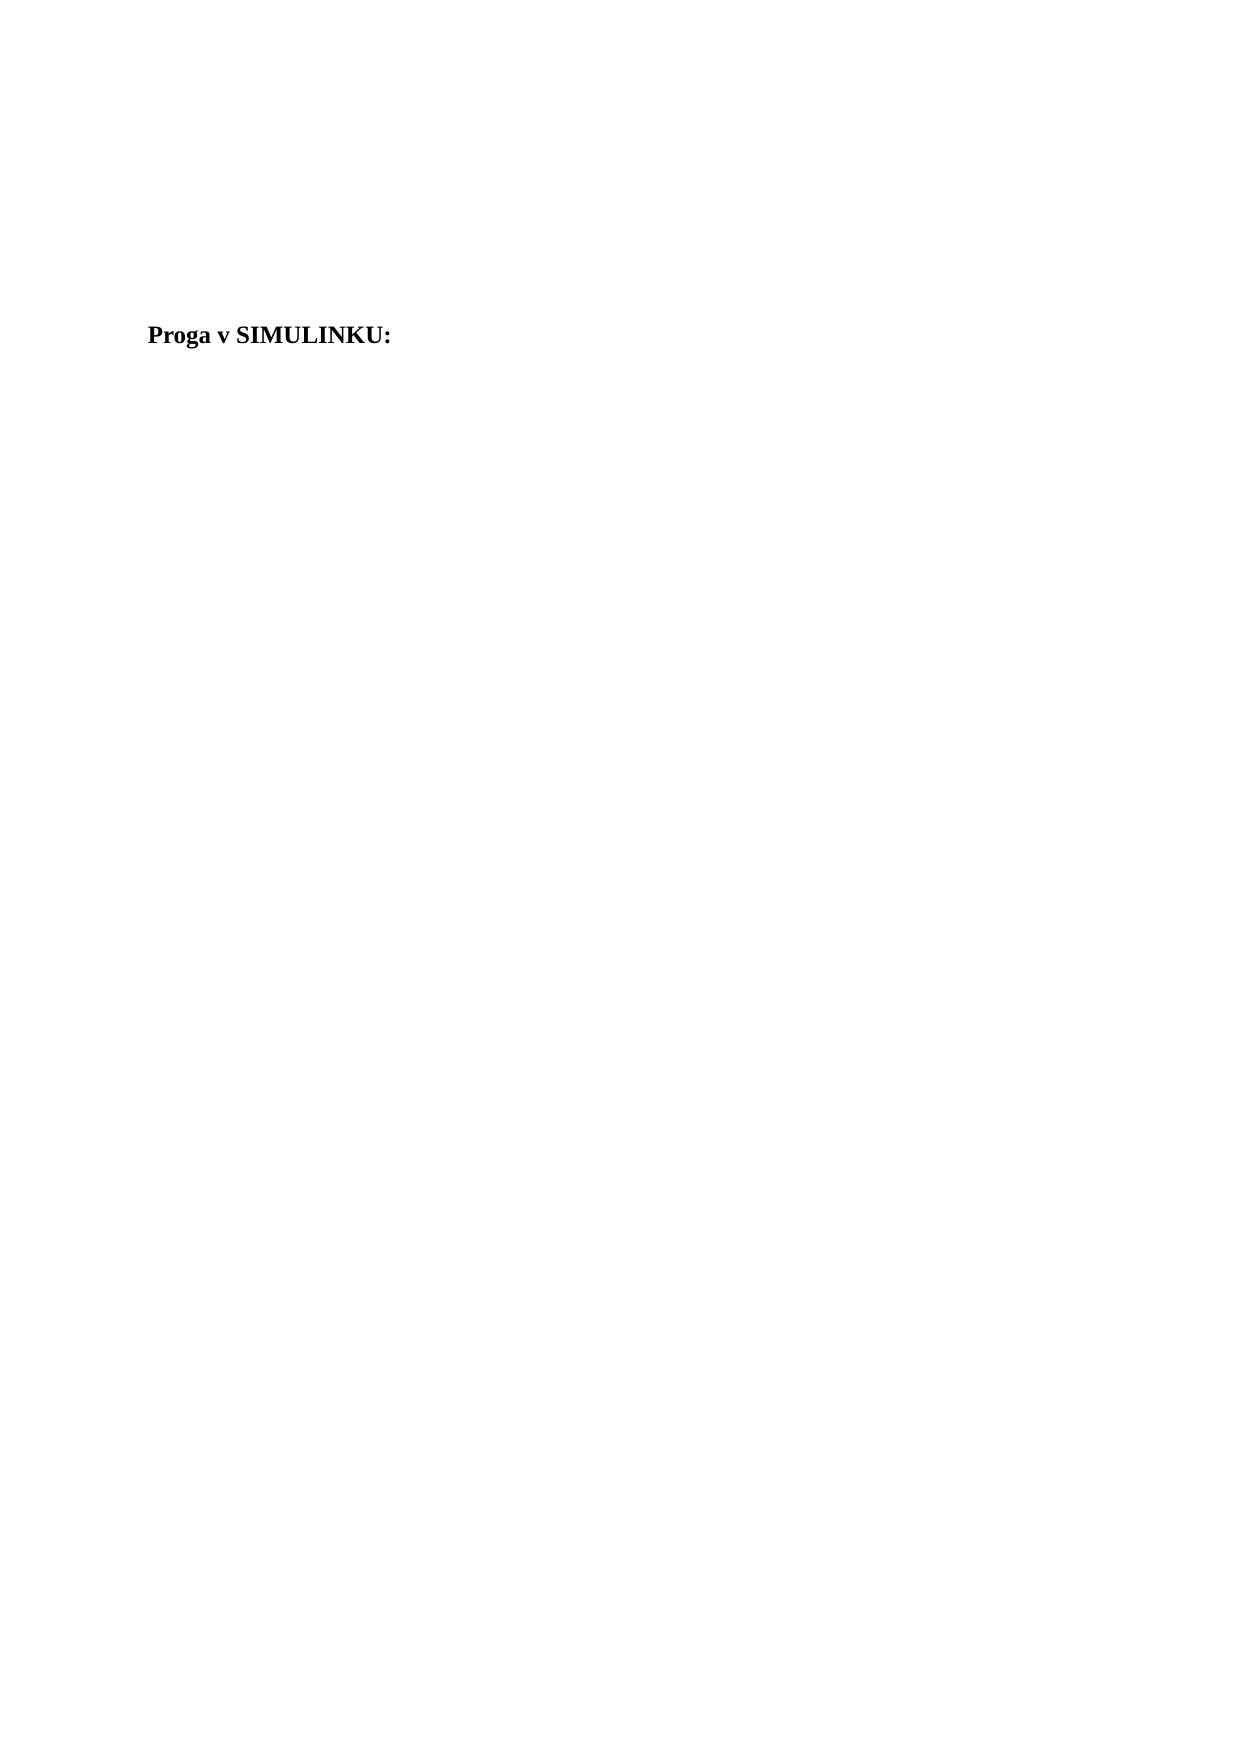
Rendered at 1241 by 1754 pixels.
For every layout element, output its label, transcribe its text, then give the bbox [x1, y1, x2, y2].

text Proga v SIMULINKU: [148, 320, 1093, 349]
